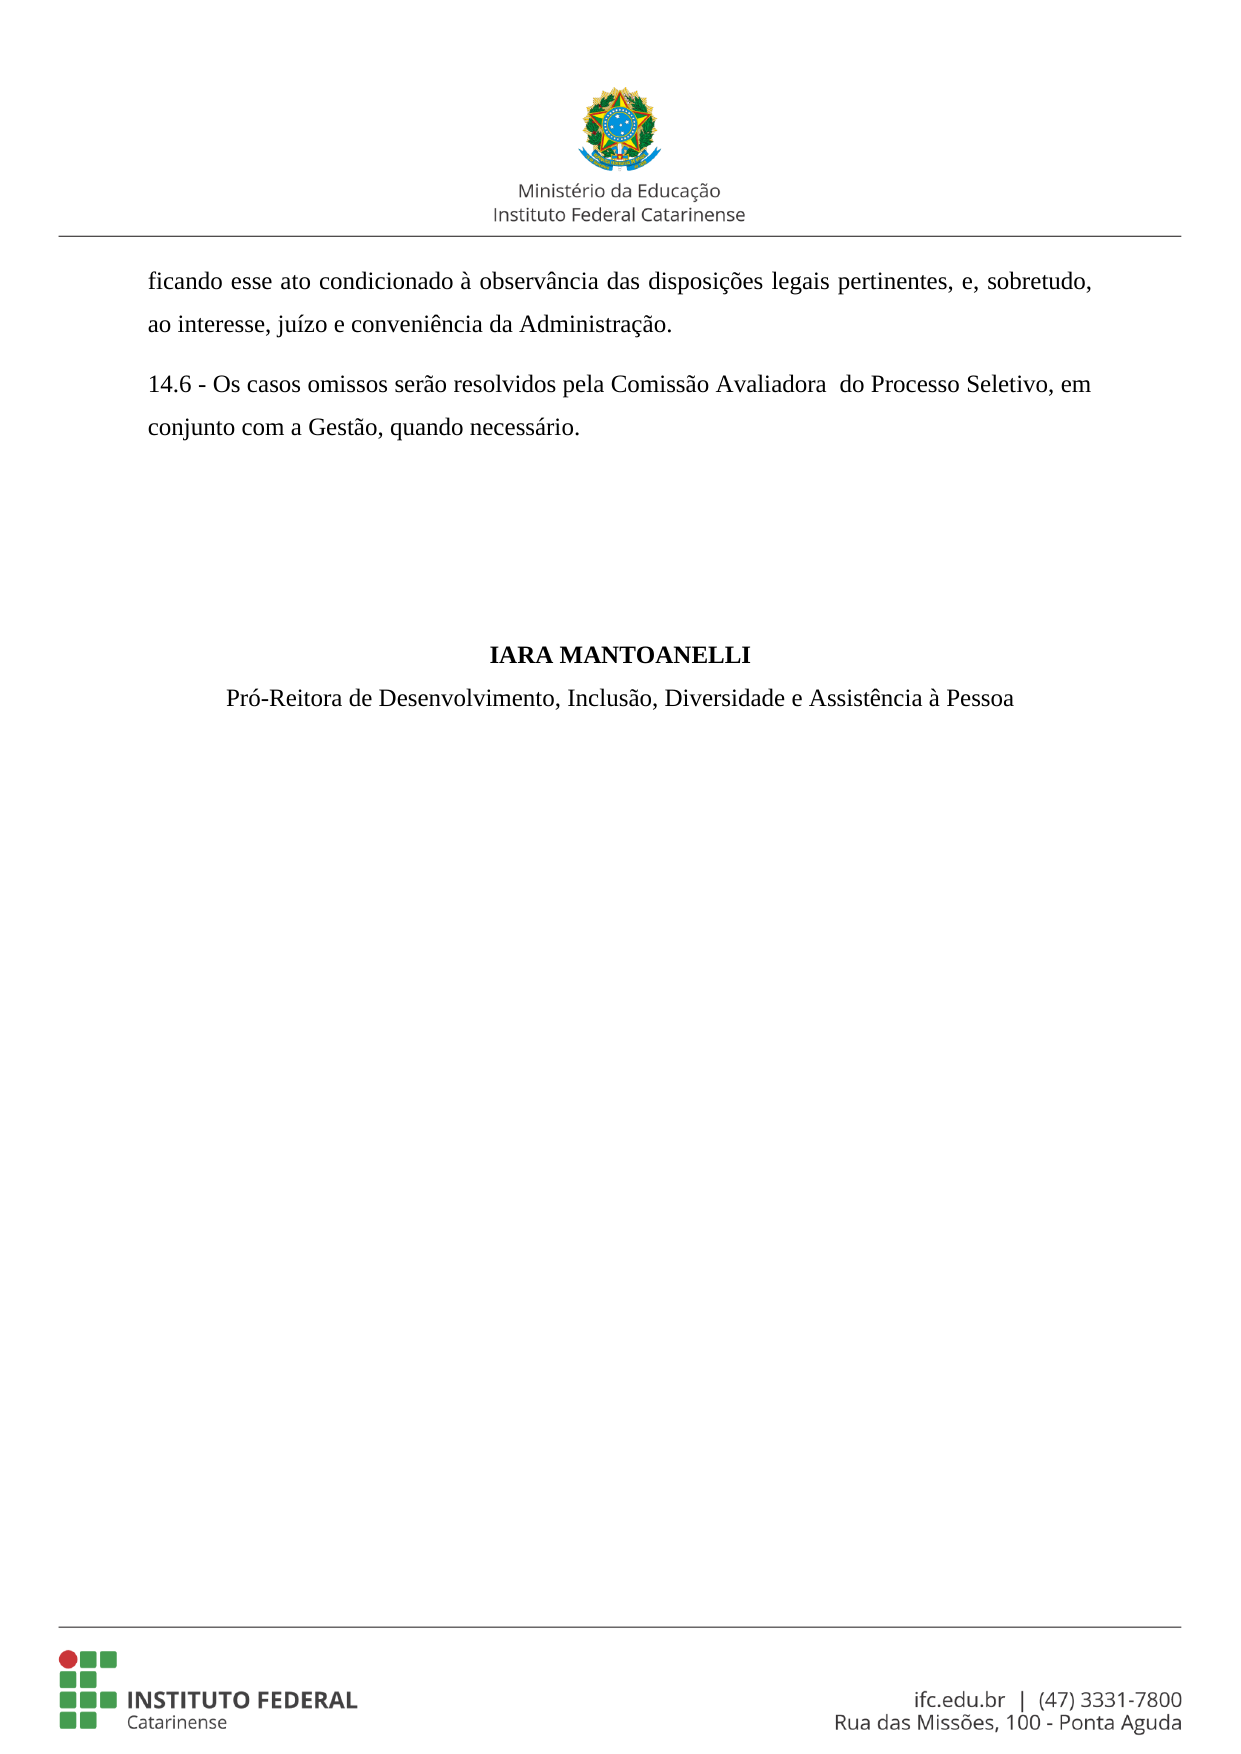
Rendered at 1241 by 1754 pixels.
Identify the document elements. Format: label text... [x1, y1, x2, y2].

text ficando esse ato condicionado à observância das disposições legais pertinentes, e, sobretudo, ao interesse, juízo e conveniência da Administração. [148, 266, 1093, 338]
picture [0, 79, 1240, 237]
text Pró-Reitora de Desenvolvimento, Inclusão, Diversidade e Assistência à Pessoa [148, 683, 1093, 712]
text 14.6 - Os casos omissos serão resolvidos pela Comissão Avaliadora do Processo Seletivo, em conjunto com a Gestão, quando necessário. [148, 369, 1093, 441]
picture [0, 1626, 1240, 1754]
text IARA MANTOANELLI [148, 640, 1093, 669]
